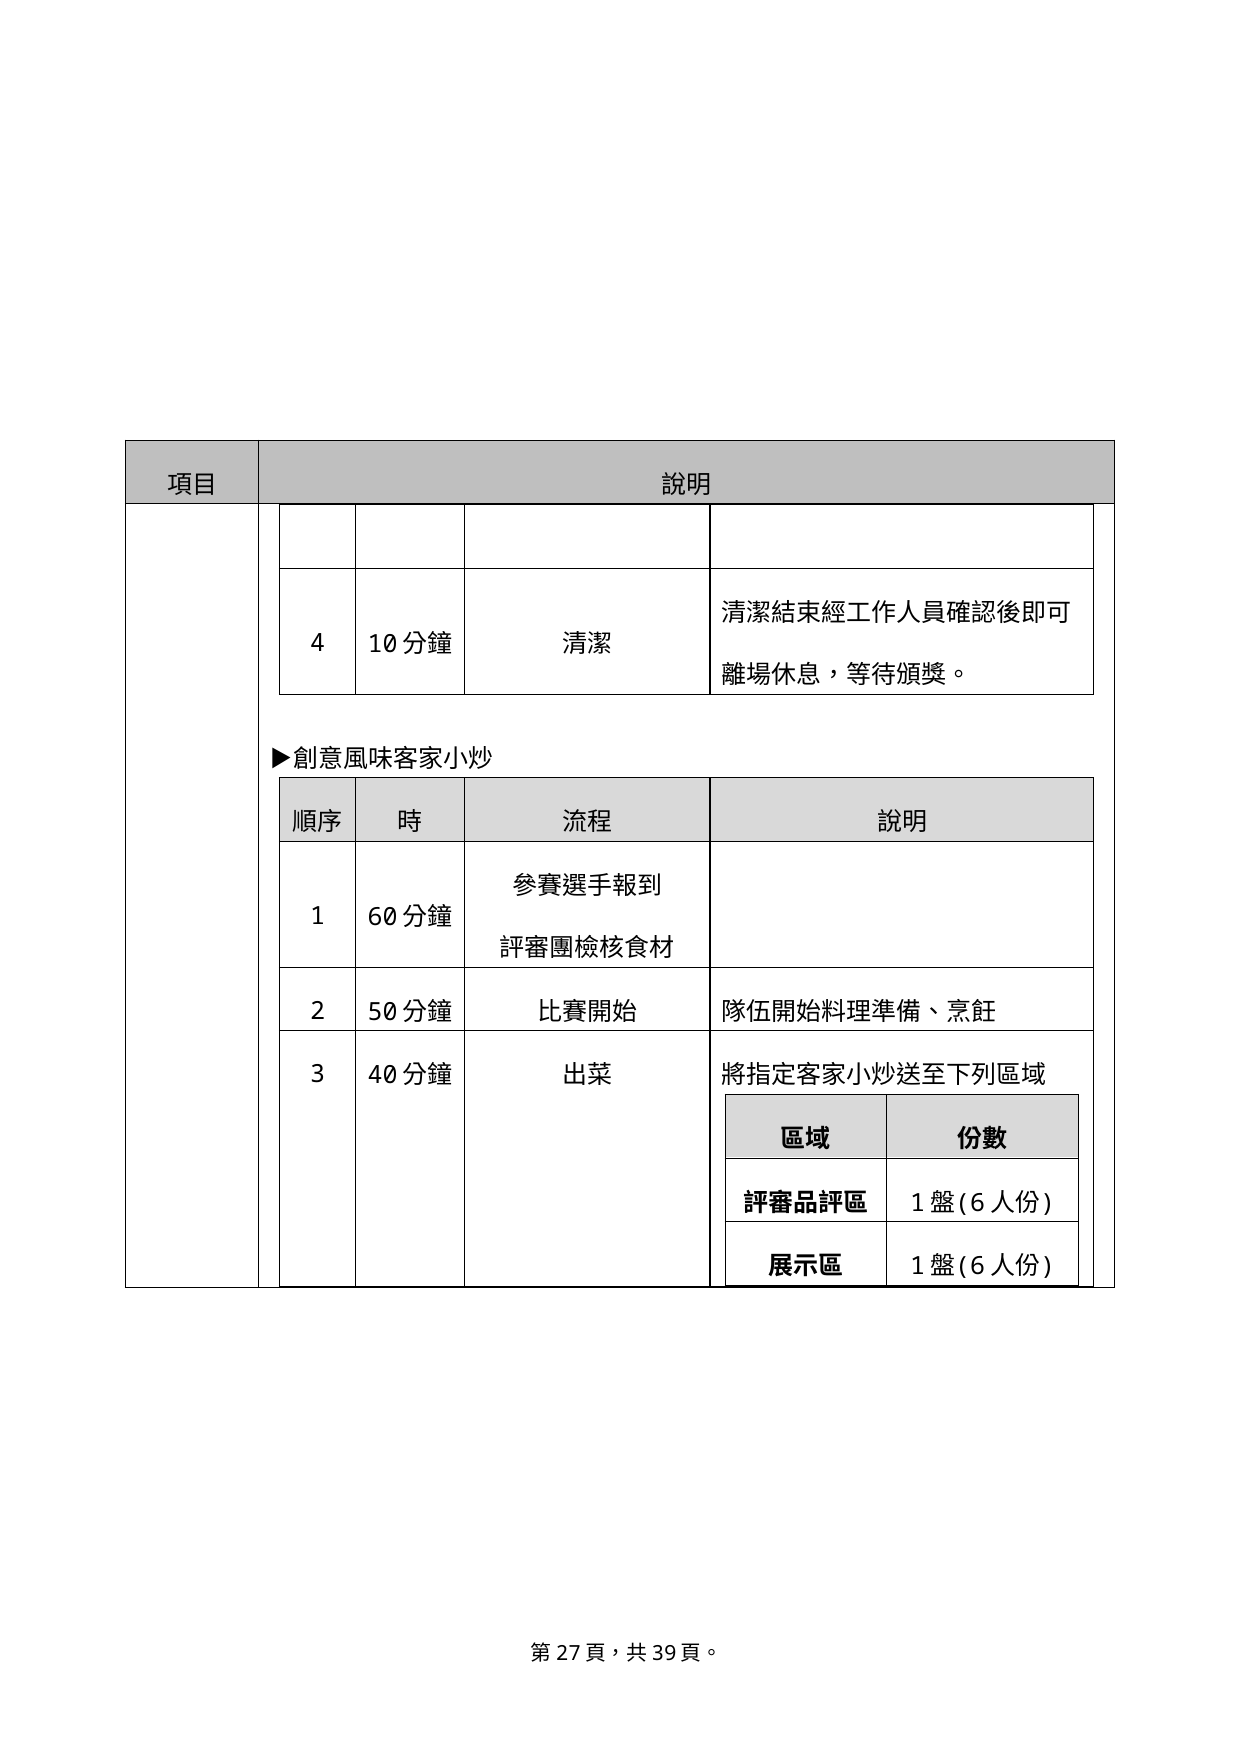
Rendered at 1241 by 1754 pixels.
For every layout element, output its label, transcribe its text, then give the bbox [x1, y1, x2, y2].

table_header 順序 [280, 778, 355, 841]
table_cell 1盤(6人份) [887, 1222, 1078, 1284]
table_cell 2 [280, 968, 355, 1030]
table_cell 1 [280, 842, 355, 967]
table_cell 出菜 [465, 1031, 709, 1286]
table_header 份數 [887, 1095, 1078, 1157]
table_header 流程 [465, 778, 709, 841]
table_header 說明 [711, 778, 1093, 841]
table_cell 清潔 [465, 569, 709, 694]
table_cell 60分鐘 [356, 842, 464, 967]
table_cell [711, 842, 1093, 967]
table_header 說明 [259, 441, 1114, 503]
table_cell 清潔結束經工作人員確認後即可離場休息，等待頒獎。 [711, 569, 1093, 694]
table_cell [711, 505, 1093, 568]
table_header 項目 [126, 441, 258, 503]
table_cell 將指定客家小炒送至下列區域 [711, 1031, 1093, 1286]
table_cell 評審品評區 [726, 1159, 886, 1221]
table_cell 比賽開始 [465, 968, 709, 1030]
table_cell [465, 505, 709, 568]
table_header 時 [356, 778, 464, 841]
table_cell 參賽選手報到 評審團檢核食材 [465, 842, 709, 967]
table_cell 4 [280, 569, 355, 694]
table_cell [280, 505, 355, 568]
table_cell 競賽流程 傳統風味客家小炒 創意風味客家小炒 比賽終止前，選手應完成出菜及清潔。 每道菜出菜時間結束後，延遲1分鐘扣總平均1分、遲2分鐘扣總平均2分，以此類推。超過5分鐘者即該道料理不予評分。 比賽終止5分鐘內，所有選手應停止進行製成動作，並馬上清理比賽現場，撤出選手自備用品。 清潔完畢後，須由大會工作人員檢查並清點器材，始可離開（大會提供之設備及器材若有遺失或毀壞，須負賠償責任）。 比賽當天若無收回自備用品及各項相關物品，恕不負保管責任。 初賽當日評選出各組冠軍晉級全國總決賽。 [259, 504, 1114, 1287]
table_cell 10分鐘 [356, 569, 464, 694]
table_cell 1盤(6人份) [887, 1159, 1078, 1221]
table_cell 展示區 [726, 1222, 886, 1284]
table_cell 隊伍開始料理準備、烹飪 [711, 968, 1093, 1030]
table_cell 競賽時間 [126, 504, 258, 1287]
table_header 區域 [726, 1095, 886, 1157]
table_cell 3 [280, 1031, 355, 1286]
table_cell 50分鐘 [356, 968, 464, 1030]
table_cell 40分鐘 [356, 1031, 464, 1286]
table_cell [356, 505, 464, 568]
